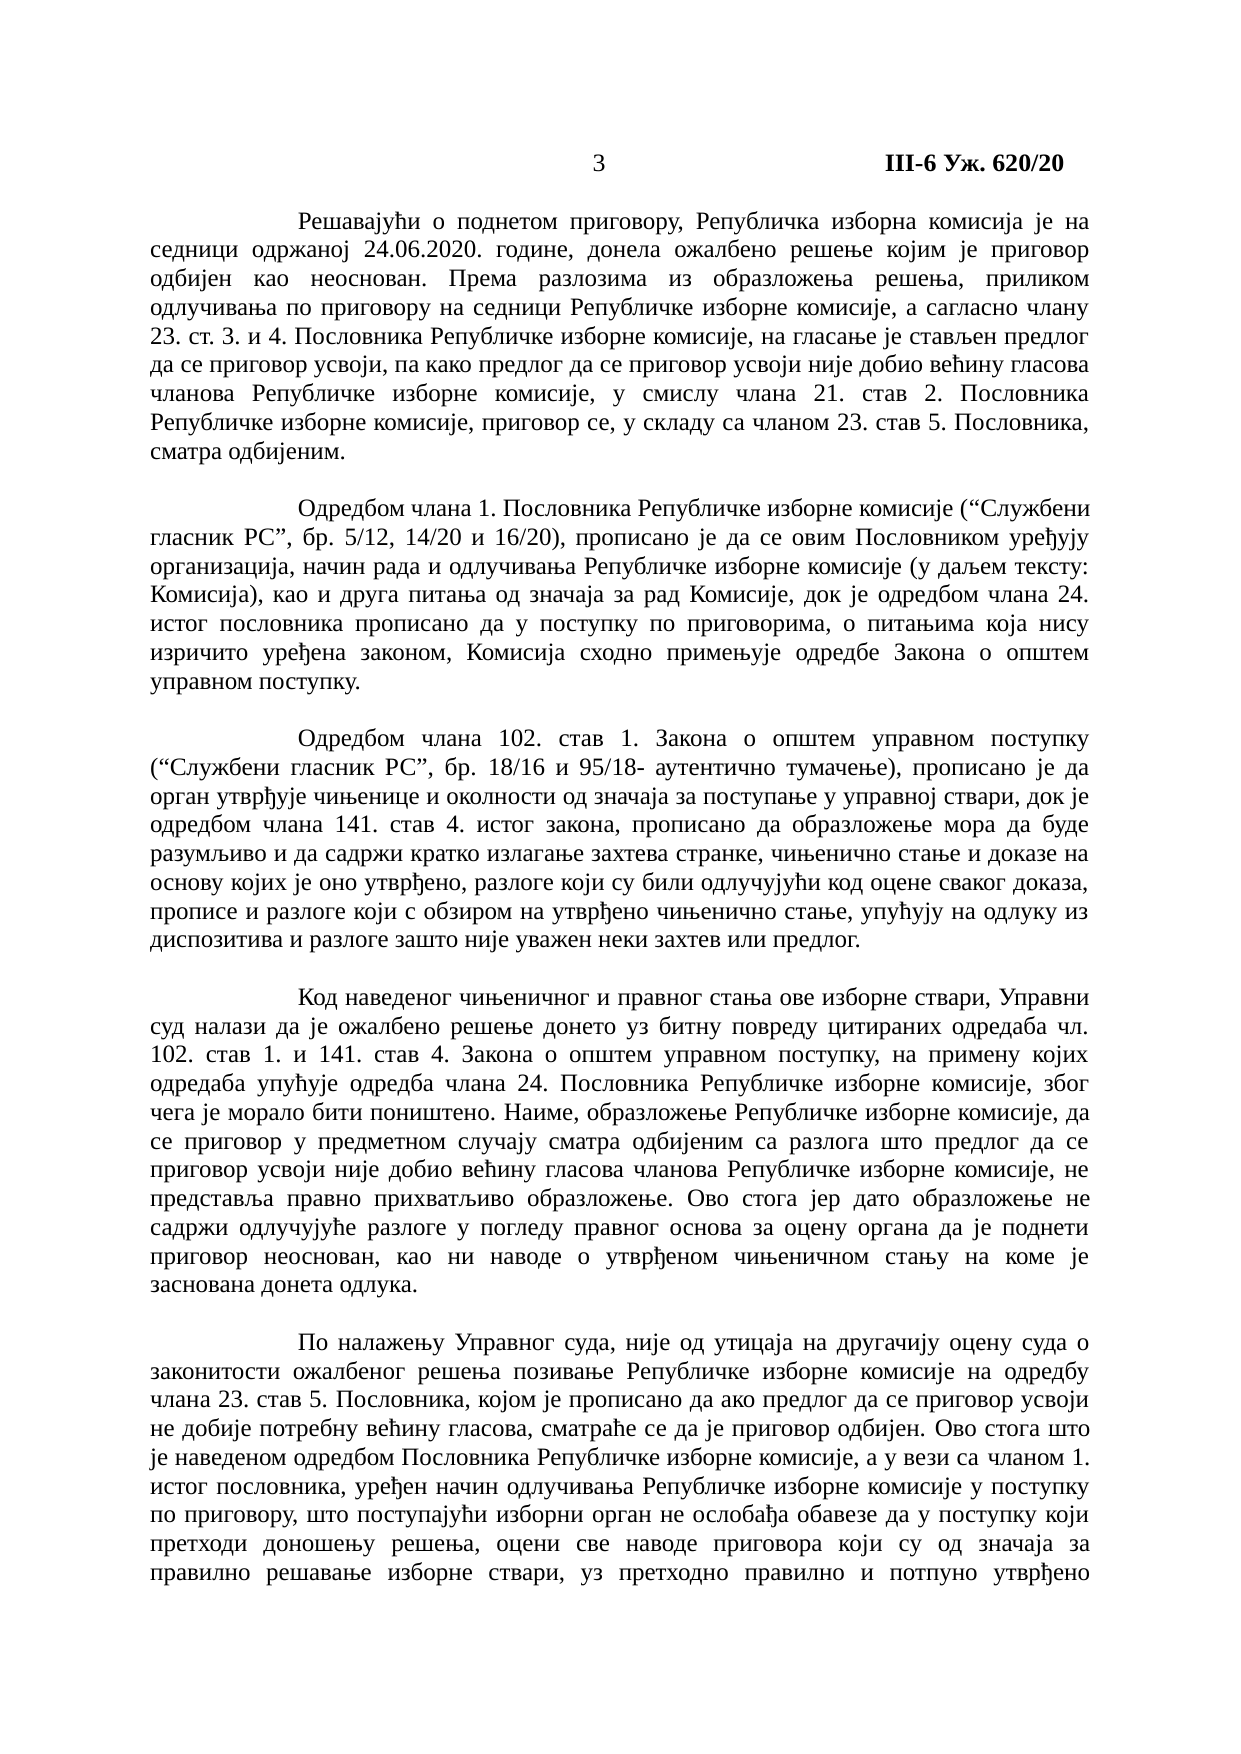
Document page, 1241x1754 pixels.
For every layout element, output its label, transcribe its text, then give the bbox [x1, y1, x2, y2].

text Решавајући о поднетом приговору, Републичка изборна комисија је на седници одржаној 24.06.2020. године, донела ожалбено решење којим је приговор одбијен као неоснован. Према разлозима из образложења решења, приликом одлучивања по приговору на седници Републичке изборне комисије, а сагласно члану 23. ст. 3. и 4. Пословника Републичке изборне комисије, на гласање је стављен предлог да се приговор усвоји, па како предлог да се приговор усвоји није добио већину гласова чланова Републичке изборне комисије, у смислу члана 21. став 2. Пословника Републичке изборне комисије, приговор се, у складу са чланом 23. став 5. Пословника, сматра одбијеним. [150, 206, 1090, 464]
text Одредбом члана 1. Пословника Републичке изборне комисије (“Службени гласник РС”, бр. 5/12, 14/20 и 16/20), прописано је да се овим Пословником уређују организација, начин рада и одлучивања Републичке изборне комисије (у даљем тексту: Комисија), као и друга питања од значаја за рад Комисије, док је одредбом члана 24. истог пословника прописано да у поступку по приговорима, о питањима која нису изричито уређена законом, Комисија сходно примењује одредбе Закона о општем управном поступку. [150, 493, 1090, 694]
text По налажењу Управног суда, није од утицаја на другачију оцену суда о законитости ожалбеног решења позивање Републичке изборне комисије на одредбу члана 23. став 5. Пословника, којом је прописано да ако предлог да се приговор усвоји не добије потребну већину гласова, сматраће се да је приговор одбијен. Ово стога што је наведеном одредбом Пословника Републичке изборне комисије, а у вези са чланом 1. истог пословника, уређен начин одлучивања Републичке изборне комисије у поступку по приговору, што поступајући изборни орган не ослобађа обавезе да у поступку који претходи доношењу решења, оцени све наводе приговора који су од значаја за правилно решавање изборне ствари, уз претходно правилно и потпуно утврђено [150, 1327, 1090, 1586]
text Код наведеног чињеничног и правног стања ове изборне ствари, Управни суд налази да је ожалбено решење донето уз битну повреду цитираних одредаба чл. 102. став 1. и 141. став 4. Закона о општем управном поступку, на примену којих одредаба упућује одредба члана 24. Пословника Републичке изборне комисије, због чега је морало бити поништено. Наиме, образложење Републичке изборне комисије, да се приговор у предметном случају сматра одбијеним са разлога што предлог да се приговор усвоји није добио већину гласова чланова Републичке изборне комисије, не представља правно прихватљиво образложење. Ово стога јер дато образложење не садржи одлучујуће разлоге у погледу правног основа за оцену органа да је поднети приговор неоснован, као ни наводе о утврђеном чињеничном стању на коме је заснована донета одлука. [150, 982, 1090, 1298]
text Одредбом члана 102. став 1. Закона о општем управном поступку (“Службени гласник РС”, бр. 18/16 и 95/18- аутентично тумачење), прописано је да орган утврђује чињенице и околности од значаја за поступање у управној ствари, док је одредбом члана 141. став 4. истог закона, прописано да образложење мора да буде разумљиво и да садржи кратко излагање захтева странке, чињенично стање и доказе на основу којих је оно утврђено, разлоге који су били одлучујући код оцене сваког доказа, прописе и разлоге који с обзиром на утврђено чињенично стање, упућују на одлуку из диспозитива и разлоге зашто није уважен неки захтев или предлог. [150, 723, 1090, 953]
